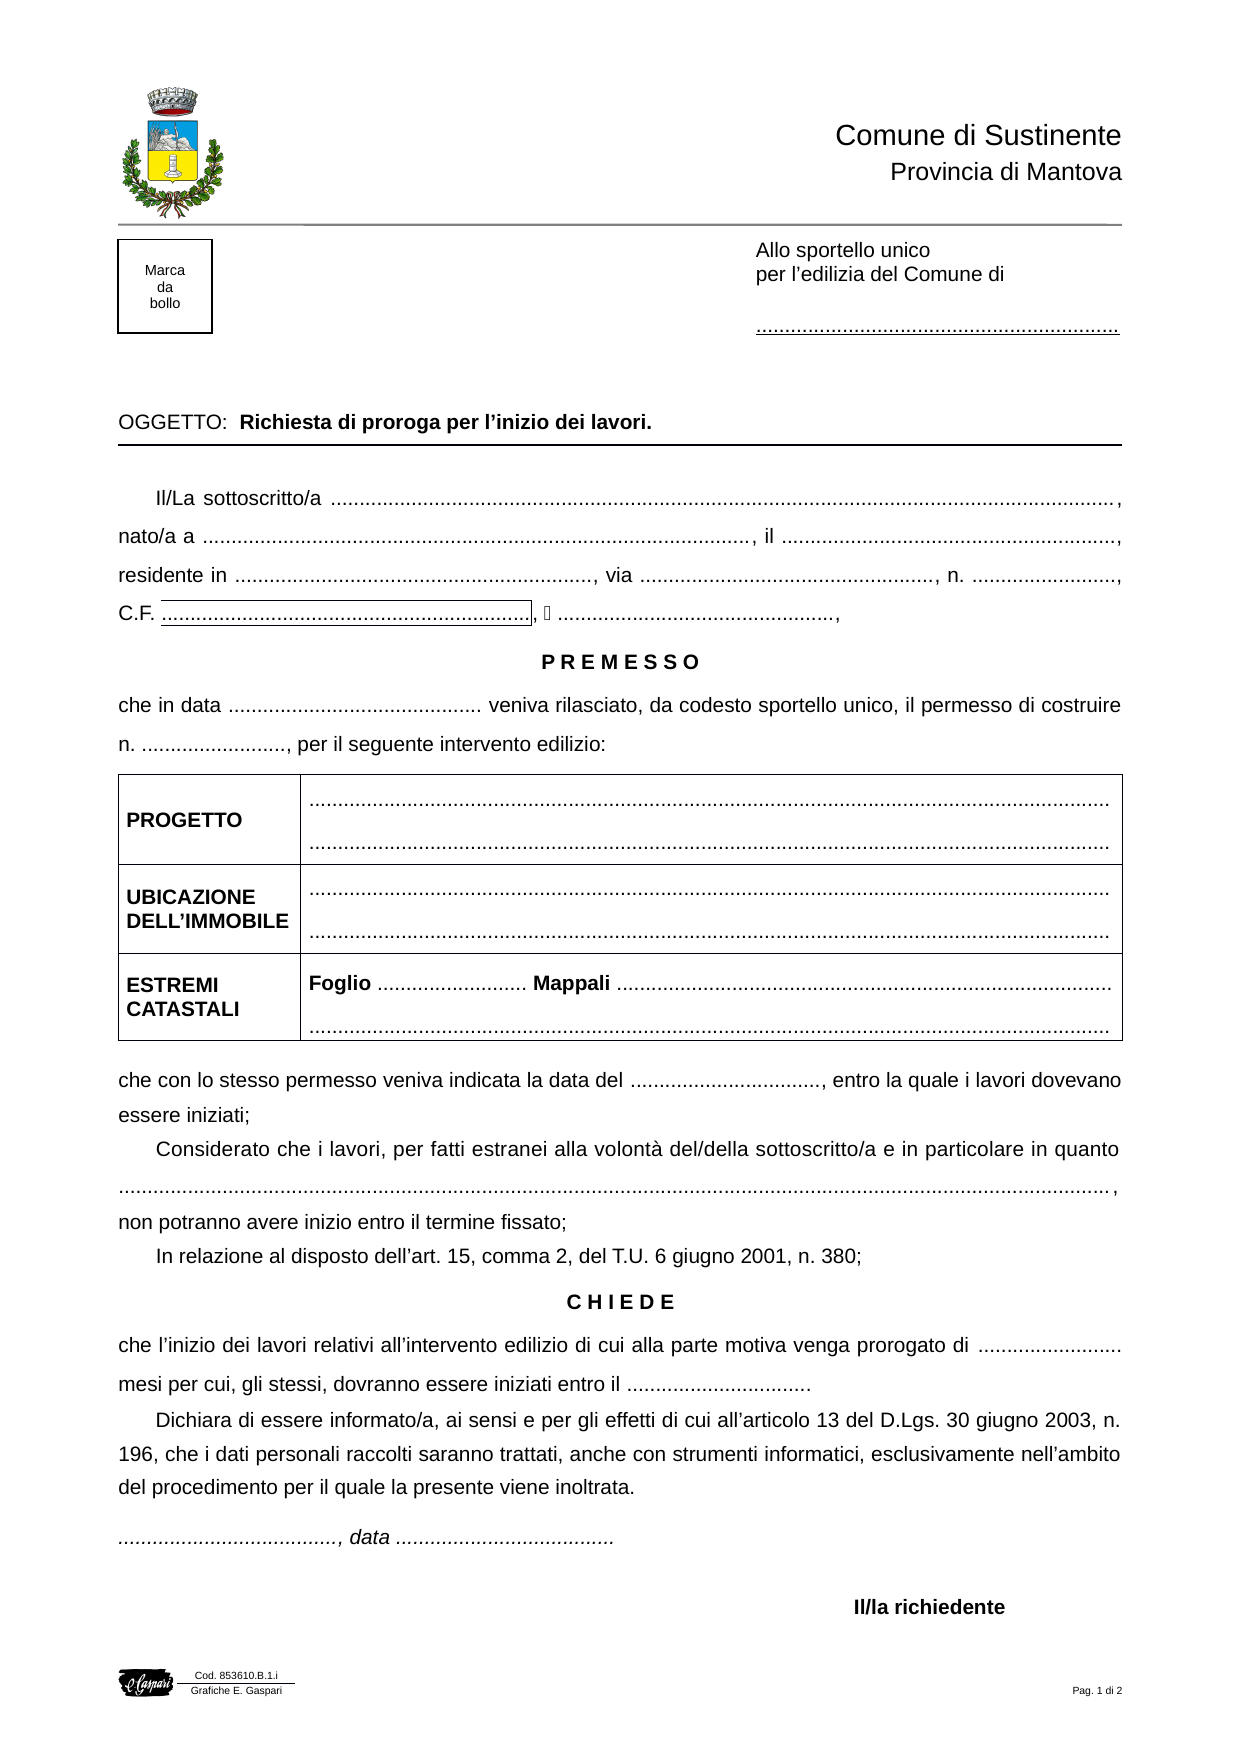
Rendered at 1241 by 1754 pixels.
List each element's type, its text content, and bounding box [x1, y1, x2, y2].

text ............................................................... [756, 309, 1122, 338]
text che l’inizio dei lavori relativi all’intervento edilizio di cui alla parte motiva venga prorogato di ......................... mesi per cui, gli stessi, dovranno essere iniziati entro il ................................ [118, 1329, 1122, 1397]
text Provincia di Mantova [224, 157, 1122, 185]
text Il/la richiedente [737, 1595, 1122, 1619]
text che con lo stesso permesso veniva indicata la data del ................................., entro la quale i lavori dovevano essere iniziati; [118, 1064, 1122, 1127]
subtitle C H I E D E [118, 1290, 1122, 1314]
text Il/La sottoscritto/a ........................................................................................................................................, nato/a a ..............................................................................................., il .........................................................., residente in .............................................................., via ..................................................., n. ........................., C.F. ................................................................,  ................................................, [118, 482, 1122, 626]
picture [118, 1668, 174, 1697]
text Dichiara di essere informato/a, ai sensi e per gli effetti di cui all’articolo 13 del D.Lgs. 30 giugno 2003, n. 196, che i dati personali raccolti saranno trattati, anche con strumenti informatici, esclusivamente nell’ambito del procedimento per il quale la presente viene inoltrata. [118, 1408, 1122, 1499]
text Comune di Sustinente [224, 118, 1122, 152]
text OGGETTO: Richiesta di proroga per l’inizio dei lavori. [118, 410, 1122, 444]
text Considerato che i lavori, per fatti estranei alla volontà del/della sottoscritto/a e in particolare in quanto ............................................................................................................................................................................, [118, 1136, 1122, 1199]
table_cell Foglio .......................... Mappali ...................................................................................... ........................................................................................................................................... [301, 954, 1122, 1039]
table_cell ESTREMI CATASTALI [119, 954, 300, 1039]
text In relazione al disposto dell’art. 15, comma 2, del T.U. 6 giugno 2001, n. 380; [118, 1244, 1122, 1268]
table_header PROGETTO [119, 775, 300, 864]
text non potranno avere inizio entro il termine fissato; [118, 1210, 1122, 1234]
table_cell UBICAZIONE DELL’IMMOBILE [119, 865, 300, 953]
text Allo sportello unico [756, 238, 1122, 262]
picture [122, 87, 224, 219]
table_cell ........................................................................................................................................... ........................................................................................................................................... [301, 865, 1122, 953]
text che in data ............................................ veniva rilasciato, da codesto sportello unico, il permesso di costruire n. ........................., per il seguente intervento edilizio: [118, 689, 1122, 757]
text ......................................, data ...................................... [118, 1521, 1122, 1550]
text per l’edilizia del Comune di [756, 262, 1122, 286]
table_header ........................................................................................................................................... ........................................................................................................................................... [301, 775, 1122, 864]
subtitle P R E M E S S O [118, 650, 1122, 674]
